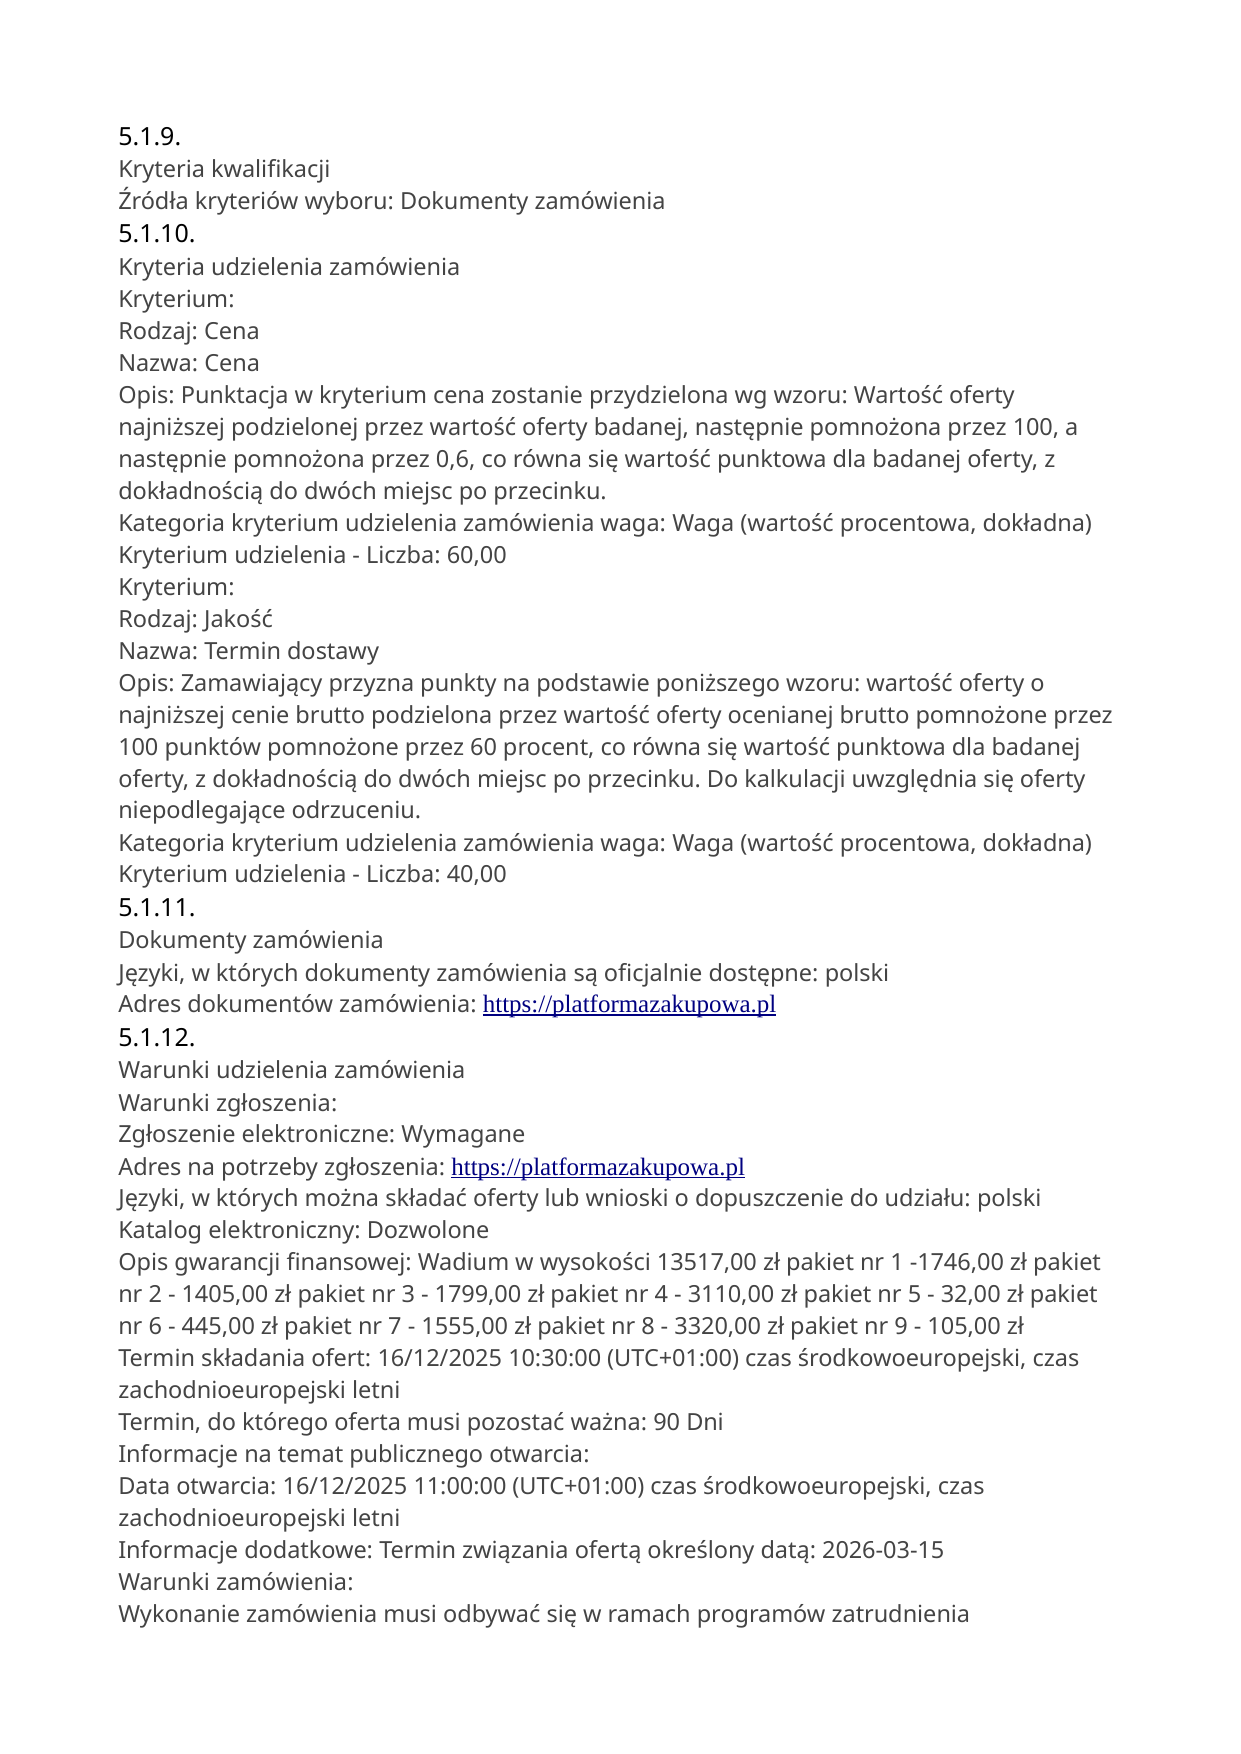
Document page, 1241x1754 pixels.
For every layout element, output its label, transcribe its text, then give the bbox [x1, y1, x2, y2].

text Termin składania ofert: 16/12/2025 10:30:00 (UTC+01:00) czas środkowoeuropejski, czas zachodnioeuropejski letni [118, 1342, 1122, 1406]
text Źródła kryteriów wyboru: Dokumenty zamówienia [118, 184, 1122, 216]
text Rodzaj: Jakość [118, 602, 1122, 634]
text Nazwa: Cena [118, 346, 1122, 378]
text Adres na potrzeby zgłoszenia: https://platformazakupowa.pl [118, 1150, 1122, 1182]
text Zgłoszenie elektroniczne: Wymagane [118, 1118, 1122, 1150]
text Termin, do którego oferta musi pozostać ważna: 90 Dni [118, 1406, 1122, 1438]
text Nazwa: Termin dostawy [118, 634, 1122, 666]
text Opis: Punktacja w kryterium cena zostanie przydzielona wg wzoru: Wartość oferty najniższej podzielonej przez wartość oferty badanej, następnie pomnożona przez 100, a następnie pomnożona przez 0,6, co równa się wartość punktowa dla badanej oferty, z dokładnością do dwóch miejsc po przecinku. [118, 378, 1122, 506]
text Katalog elektroniczny: Dozwolone [118, 1214, 1122, 1246]
text 5.1.11. [118, 890, 1122, 924]
text Języki, w których można składać oferty lub wnioski o dopuszczenie do udziału: polski [118, 1182, 1122, 1214]
text Warunki zamówienia: [118, 1566, 1122, 1597]
text Dokumenty zamówienia [118, 924, 1122, 956]
text 5.1.9. [118, 118, 1122, 152]
text Kryterium: [118, 570, 1122, 602]
text Kryterium: [118, 282, 1122, 314]
text Języki, w których dokumenty zamówienia są oficjalnie dostępne: polski [118, 956, 1122, 988]
text Opis gwarancji finansowej: Wadium w wysokości 13517,00 zł pakiet nr 1 -1746,00 zł pakiet nr 2 - 1405,00 zł pakiet nr 3 - 1799,00 zł pakiet nr 4 - 3110,00 zł pakiet nr 5 - 32,00 zł pakiet nr 6 - 445,00 zł pakiet nr 7 - 1555,00 zł pakiet nr 8 - 3320,00 zł pakiet nr 9 - 105,00 zł [118, 1246, 1122, 1342]
text Kategoria kryterium udzielenia zamówienia waga: Waga (wartość procentowa, dokładna) [118, 826, 1122, 858]
text Informacje dodatkowe: Termin związania ofertą określony datą: 2026-03-15 [118, 1533, 1122, 1566]
text Data otwarcia: 16/12/2025 11:00:00 (UTC+01:00) czas środkowoeuropejski, czas zachodnioeuropejski letni [118, 1469, 1122, 1533]
text Adres dokumentów zamówienia: https://platformazakupowa.pl [118, 988, 1122, 1020]
text Informacje na temat publicznego otwarcia: [118, 1438, 1122, 1469]
text Kryterium udzielenia - Liczba: 60,00 [118, 538, 1122, 570]
text Warunki zgłoszenia: [118, 1086, 1122, 1118]
text Kryterium udzielenia - Liczba: 40,00 [118, 858, 1122, 890]
text Kryteria udzielenia zamówienia [118, 250, 1122, 282]
text 5.1.12. [118, 1020, 1122, 1054]
text Kategoria kryterium udzielenia zamówienia waga: Waga (wartość procentowa, dokładna) [118, 506, 1122, 538]
text Wykonanie zamówienia musi odbywać się w ramach programów zatrudnienia [118, 1597, 1122, 1629]
text Opis: Zamawiający przyzna punkty na podstawie poniższego wzoru: wartość oferty o najniższej cenie brutto podzielona przez wartość oferty ocenianej brutto pomnożone przez 100 punktów pomnożone przez 60 procent, co równa się wartość punktowa dla badanej oferty, z dokładnością do dwóch miejsc po przecinku. Do kalkulacji uwzględnia się oferty niepodlegające odrzuceniu. [118, 666, 1122, 826]
text Rodzaj: Cena [118, 314, 1122, 346]
text 5.1.10. [118, 216, 1122, 250]
text Kryteria kwalifikacji [118, 152, 1122, 184]
text Warunki udzielenia zamówienia [118, 1054, 1122, 1086]
